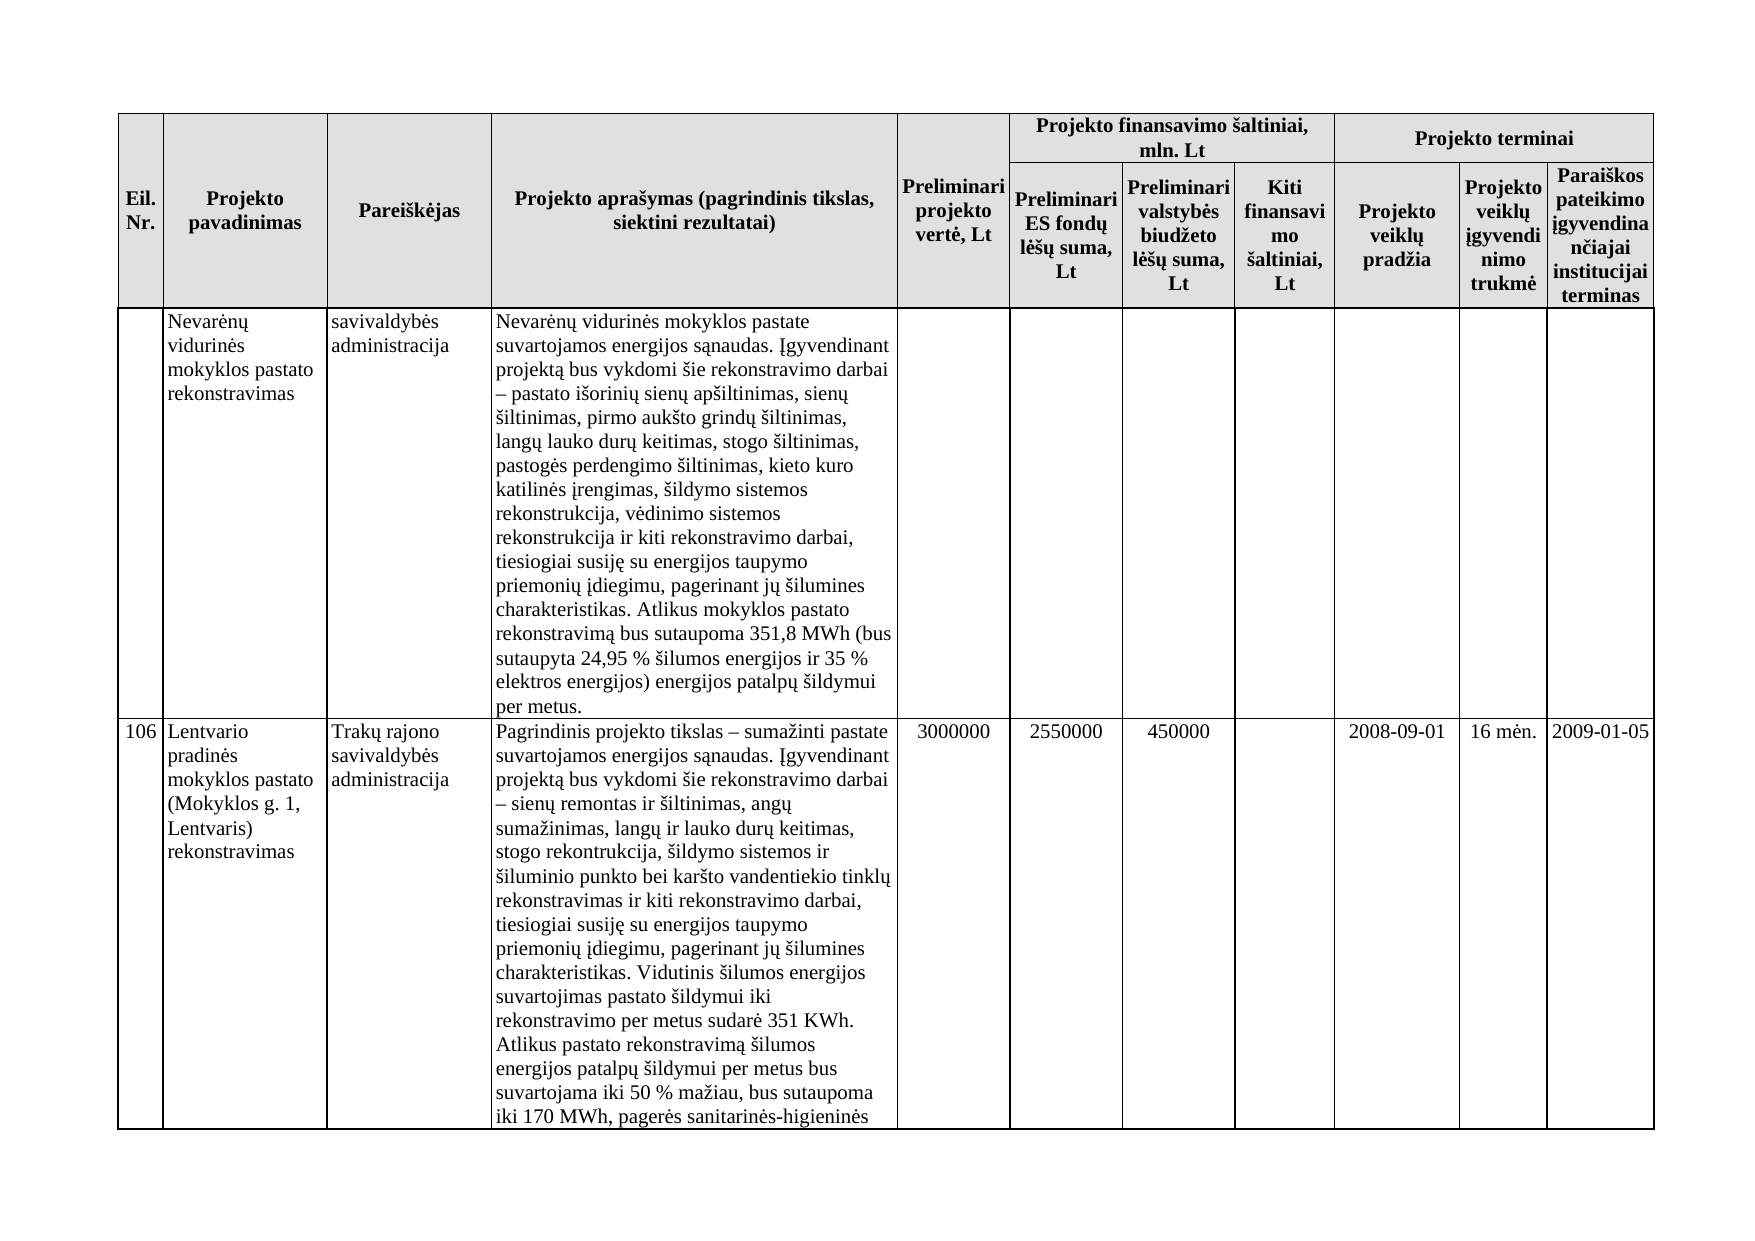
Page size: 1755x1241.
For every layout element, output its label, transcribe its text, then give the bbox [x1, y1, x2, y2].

table_cell Projekto veiklų įgyvendinimo trukmė [1460, 163, 1547, 307]
table_cell [1335, 309, 1459, 718]
table_cell Nevarėnų vidurinės mokyklos pastato rekonstravimas [164, 309, 326, 718]
table_cell Preliminari valstybės biudžeto lėšų suma, Lt [1123, 163, 1234, 307]
table_cell 16 mėn. [1460, 719, 1546, 1128]
table_cell [1123, 309, 1234, 718]
table_cell Paraiškos pateikimo įgyvendinančiajai institucijai terminas [1548, 163, 1653, 307]
table_cell 106 [119, 719, 162, 1128]
table_header Projekto aprašymas (pagrindinis tikslas, siektini rezultatai) [492, 114, 897, 307]
table_header Preliminari projekto vertė, Lt [898, 114, 1009, 307]
table_cell [1548, 309, 1653, 718]
table_cell Trakų rajono savivaldybės administracija [328, 719, 491, 1128]
table_header Projekto pavadinimas [164, 114, 327, 307]
table_header Projekto terminai [1335, 114, 1653, 162]
table_cell Lentvario pradinės mokyklos pastato (Mokyklos g. 1, Lentvaris) rekonstravimas [164, 719, 326, 1128]
table_header Eil. Nr. [119, 114, 163, 307]
table_header Projekto finansavimo šaltiniai, mln. Lt [1010, 114, 1334, 162]
table_cell 2008-09-01 [1335, 719, 1459, 1128]
table_cell [1011, 309, 1122, 718]
table_cell [1236, 309, 1334, 718]
table_cell 450000 [1123, 719, 1234, 1128]
table_cell [119, 309, 162, 718]
table_cell [898, 309, 1009, 718]
table_cell Pagrindinis projekto tikslas – sumažinti pastate suvartojamos energijos sąnaudas. Įgyvendinant projektą bus vykdomi šie rekonstravimo darbai – sienų remontas ir šiltinimas, angų sumažinimas, langų ir lauko durų keitimas, stogo rekontrukcija, šildymo sistemos ir šiluminio punkto bei karšto vandentiekio tinklų rekonstravimas ir kiti rekonstravimo darbai, tiesiogiai susiję su energijos taupymo priemonių įdiegimu, pagerinant jų šilumines charakteristikas. Vidutinis šilumos energijos suvartojimas pastato šildymui iki rekonstravimo per metus sudarė 351 KWh. Atlikus pastato rekonstravimą šilumos energijos patalpų šildymui per metus bus suvartojama iki 50 % mažiau, bus sutaupoma iki 170 MWh, pagerės sanitarinės-higieninės [492, 719, 897, 1128]
table_cell Nevarėnų vidurinės mokyklos pastate suvartojamos energijos sąnaudas. Įgyvendinant projektą bus vykdomi šie rekonstravimo darbai – pastato išorinių sienų apšiltinimas, sienų šiltinimas, pirmo aukšto grindų šiltinimas, langų lauko durų keitimas, stogo šiltinimas, pastogės perdengimo šiltinimas, kieto kuro katilinės įrengimas, šildymo sistemos rekonstrukcija, vėdinimo sistemos rekonstrukcija ir kiti rekonstravimo darbai, tiesiogiai susiję su energijos taupymo priemonių įdiegimu, pagerinant jų šilumines charakteristikas. Atlikus mokyklos pastato rekonstravimą bus sutaupoma 351,8 MWh (bus sutaupyta 24,95 % šilumos energijos ir 35 % elektros energijos) energijos patalpų šildymui per metus. [492, 309, 897, 718]
table_cell 2009-01-05 [1548, 719, 1653, 1128]
table_cell Projekto veiklų pradžia [1335, 163, 1459, 307]
table_cell savivaldybės administracija [328, 309, 491, 718]
table_cell [1460, 309, 1546, 718]
table_cell Preliminari ES fondų lėšų suma, Lt [1010, 163, 1122, 307]
table_cell Kiti finansavimo šaltiniai, Lt [1235, 163, 1334, 307]
table_cell 3000000 [898, 719, 1009, 1128]
table_header Pareiškėjas [328, 114, 491, 307]
table_cell [1236, 719, 1334, 1128]
table_cell 2550000 [1011, 719, 1122, 1128]
